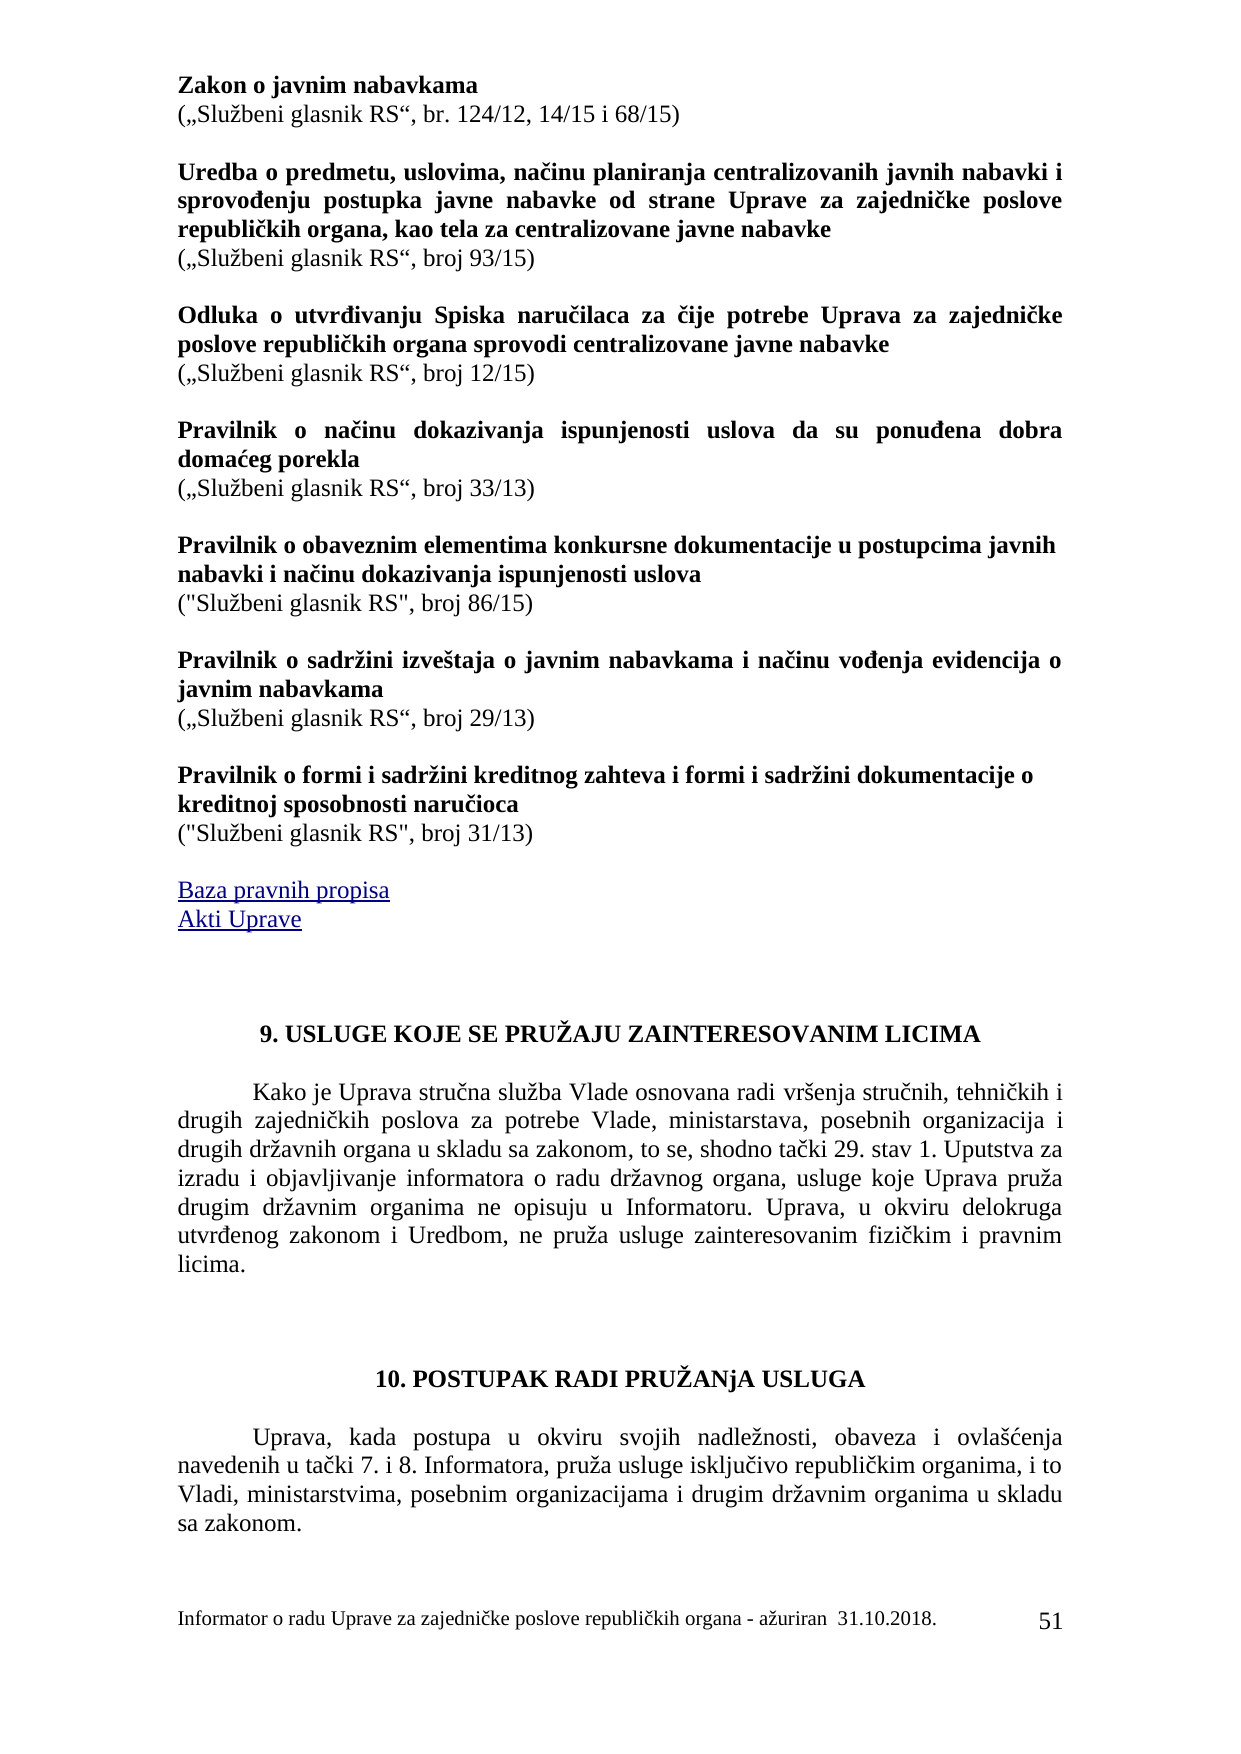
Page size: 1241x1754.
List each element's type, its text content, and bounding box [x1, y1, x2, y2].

text Pravilnik o sadržini izveštaja o javnim nabavkama i načinu vođenja evidencija o javnim nabavkama [177, 645, 1063, 703]
text Zakon o javnim nabavkama [177, 70, 1063, 99]
text Odluka o utvrđivanju Spiska naručilaca za čije potrebe Uprava za zajedničke poslove republičkih organa sprovodi centralizovane javne nabavke [177, 300, 1063, 358]
text Akti Uprave [177, 904, 1063, 933]
text („Službeni glasnik RS“, broj 93/15) [177, 243, 1063, 272]
text 9. USLUGE KOJE SE PRUŽAJU ZAINTERESOVANIM LICIMA [177, 1019, 1063, 1048]
text Uprava, kada postupa u okviru svojih nadležnosti, obaveza i ovlašćenja navedenih u tački 7. i 8. Informatora, pruža usluge isklјučivo republičkim organima, i to Vladi, ministarstvima, posebnim organizacijama i drugim državnim organima u skladu sa zakonom. [177, 1422, 1063, 1537]
text Pravilnik o formi i sadržini kreditnog zahteva i formi i sadržini dokumentacije o kreditnoj sposobnosti naručioca [177, 760, 1063, 818]
text 10. POSTUPAK RADI PRUŽANјA USLUGA [177, 1364, 1063, 1393]
text Uredba o predmetu, uslovima, načinu planiranja centralizovanih javnih nabavki i sprovođenju postupka javne nabavke od strane Uprave za zajedničke poslove republičkih organa, kao tela za centralizovane javne nabavke [177, 157, 1063, 243]
text Baza pravnih propisa [177, 875, 1063, 904]
text Pravilnik o načinu dokazivanja ispunjenosti uslova da su ponuđena dobra domaćeg porekla [177, 415, 1063, 473]
text („Službeni glasnik RS“, br. 124/12, 14/15 i 68/15) [177, 99, 1063, 128]
text Kako je Uprava stručna služba Vlade osnovana radi vršenja stručnih, tehničkih i drugih zajedničkih poslova za potrebe Vlade, ministarstava, posebnih organizacija i drugih državnih organa u skladu sa zakonom, to se, shodno tački 29. stav 1. Uputstva za izradu i objavlјivanje informatora o radu državnog organa, usluge koje Uprava pruža drugim državnim organima ne opisuju u Informatoru. Uprava, u okviru delokruga utvrđenog zakonom i Uredbom, ne pruža usluge zainteresovanim fizičkim i pravnim licima. [177, 1077, 1063, 1278]
text Pravilnik o obaveznim elementima konkursne dokumentacije u postupcima javnih nabavki i načinu dokazivanja ispunjenosti uslova [177, 530, 1063, 588]
text („Službeni glasnik RS“, broj 12/15) [177, 358, 1063, 387]
text ("Službeni glasnik RS", broj 31/13) [177, 818, 1063, 847]
text („Službeni glasnik RS“, broj 33/13) [177, 473, 1063, 502]
text („Službeni glasnik RS“, broj 29/13) [177, 703, 1063, 732]
text ("Službeni glasnik RS", broj 86/15) [177, 588, 1063, 617]
